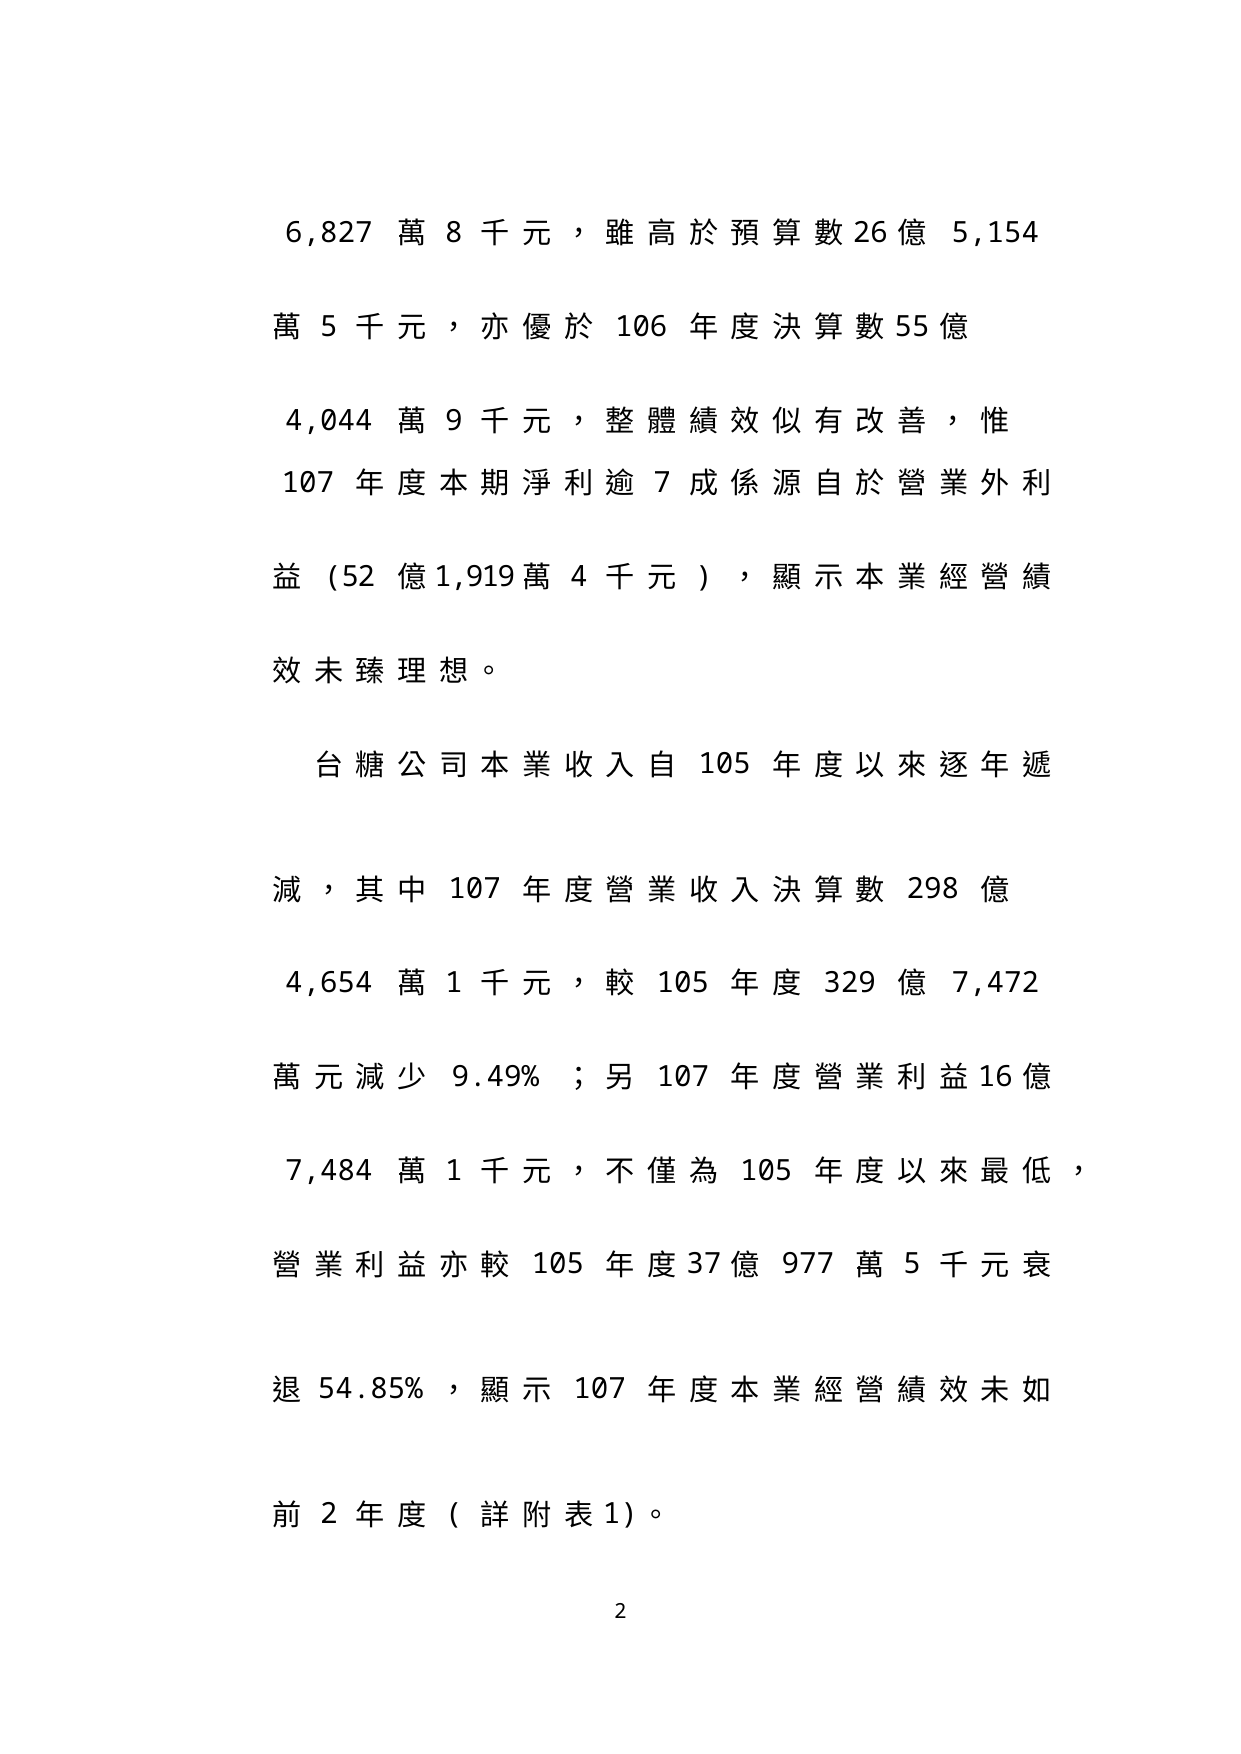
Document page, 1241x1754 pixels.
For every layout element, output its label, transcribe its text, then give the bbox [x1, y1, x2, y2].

text 台糖公司本業收入自105年度以來逐年遞減，其中107年度營業收入決算數298億4,654萬1千元，較105年度329億7,472萬元減少9.49%；另107年度營業利益16億7,484萬1千元，不僅為105年度以來最低，營業利益亦較105年度37億977萬5千元衰退54.85%，顯示107年度本業經營績效未如前2年度(詳附表1)。 [242, 689, 1058, 1564]
text 6,827萬8千元，雖高於預算數26億5,154萬5千元，亦優於106年度決算數55億4,044萬9千元，整體績效似有改善，惟107年度本期淨利逾7成係源自於營業外利益(52億1,919萬4千元)，顯示本業經營績效未臻理想。 [242, 189, 1058, 689]
